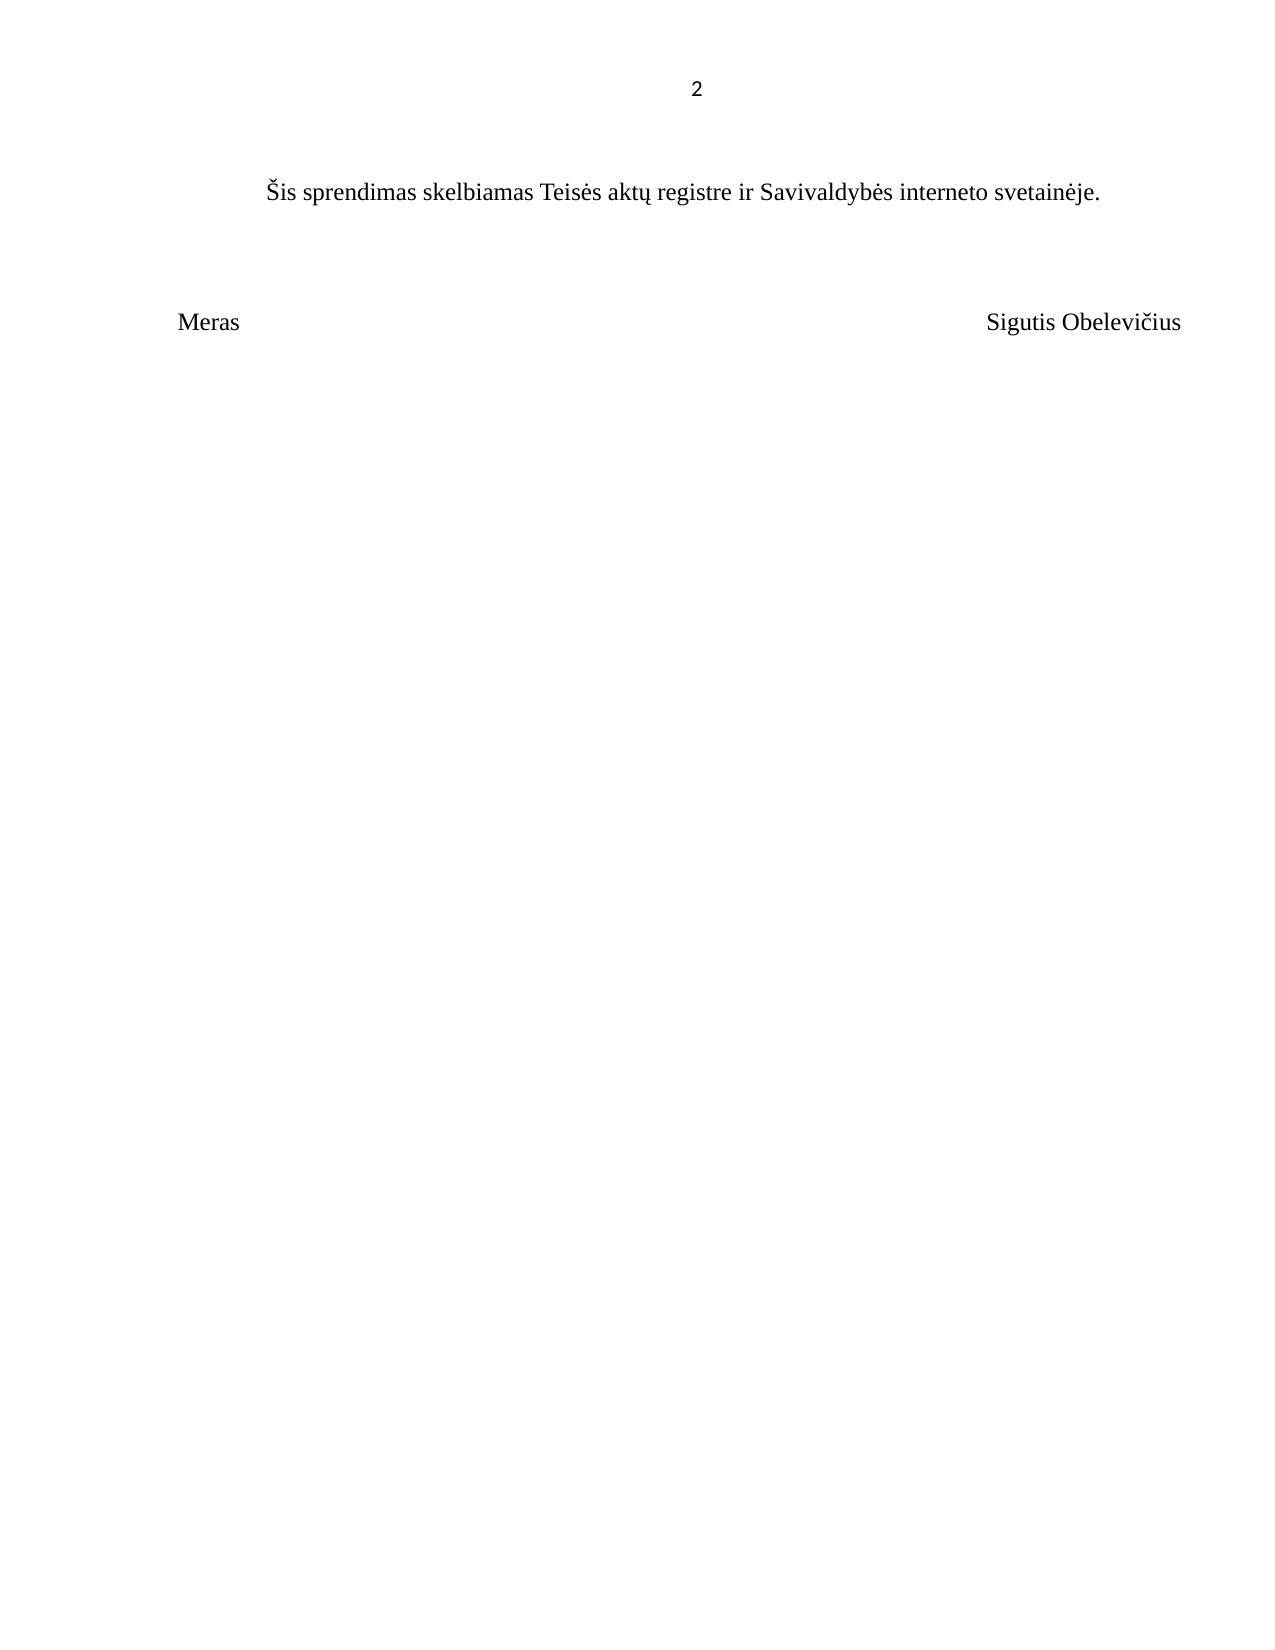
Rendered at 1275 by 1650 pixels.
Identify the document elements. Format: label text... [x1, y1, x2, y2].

text Šis sprendimas skelbiamas Teisės aktų registre ir Savivaldybės interneto svetainėje. [177, 177, 1216, 206]
text Meras Sigutis Obelevičius [177, 307, 1216, 335]
